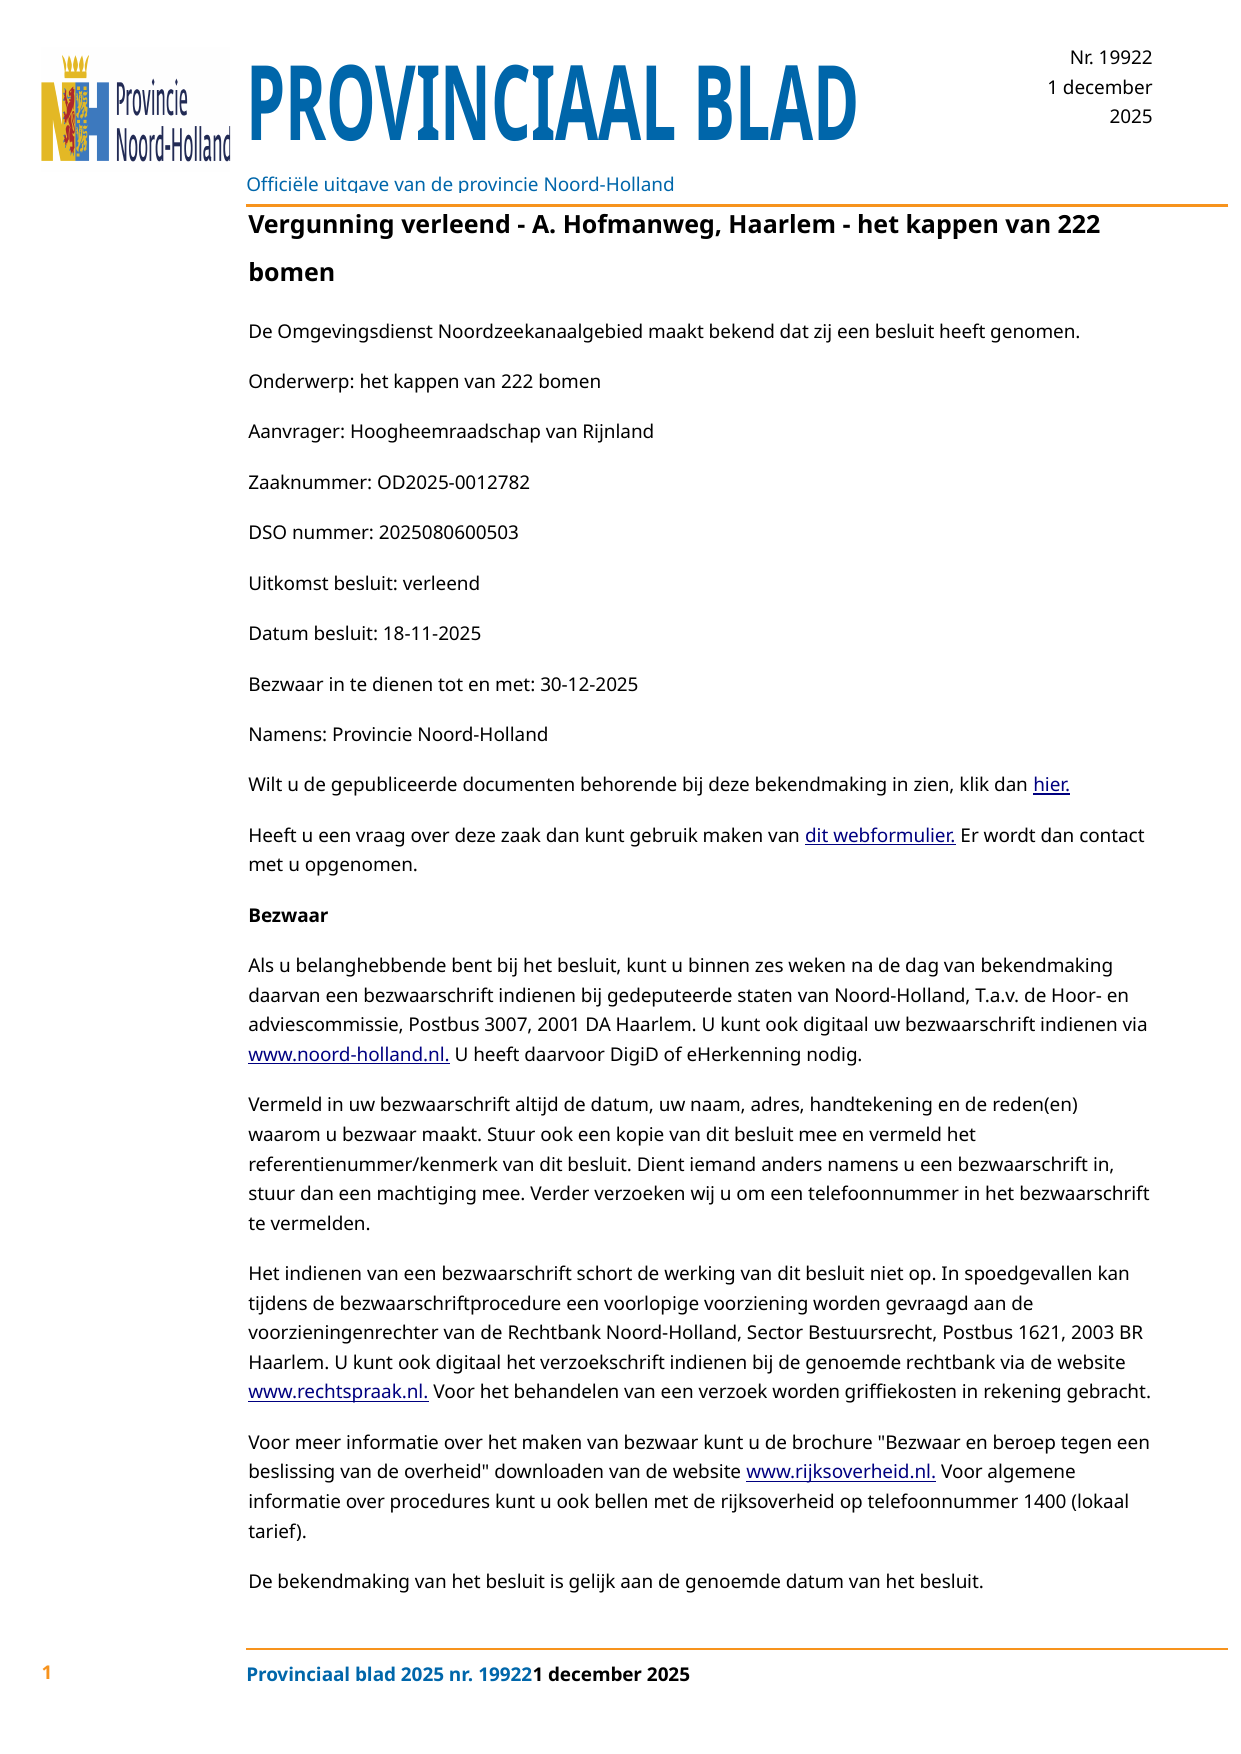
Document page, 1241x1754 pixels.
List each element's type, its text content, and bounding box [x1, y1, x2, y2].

text Vergunning verleend - A. Hofmanweg, Haarlem - het kappen van 222 bomen [248, 207, 1152, 288]
text Aanvrager: Hoogheemraadschap van Rijnland [248, 419, 1152, 444]
text Vermeld in uw bezwaarschrift altijd de datum, uw naam, adres, handtekening en de reden(en) waarom u bezwaar maakt. Stuur ook een kopie van dit besluit mee en vermeld het referentienummer/kenmerk van dit besluit. Dient iemand anders namens u een bezwaarschrift in, stuur dan een machtiging mee. Verder verzoeken wij u om een telefoonnummer in het bezwaarschrift te vermelden. [248, 1092, 1152, 1236]
text Wilt u de gepubliceerde documenten behorende bij deze bekendmaking in zien, klik dan hier. [248, 772, 1152, 797]
text Als u belanghebbende bent bij het besluit, kunt u binnen zes weken na de dag van bekendmaking daarvan een bezwaarschrift indienen bij gedeputeerde staten van Noord-Holland, T.a.v. de Hoor- en adviescommissie, Postbus 3007, 2001 DA Haarlem. U kunt ook digitaal uw bezwaarschrift indienen via www.noord-holland.nl. U heeft daarvoor DigiD of eHerkenning nodig. [248, 952, 1152, 1067]
text Het indienen van een bezwaarschrift schort de werking van dit besluit niet op. In spoedgevallen kan tijdens de bezwaarschriftprocedure een voorlopige voorziening worden gevraagd aan de voorzieningenrechter van de Rechtbank Noord-Holland, Sector Bestuursrecht, Postbus 1621, 2003 BR Haarlem. U kunt ook digitaal het verzoekschrift indienen bij de genoemde rechtbank via de website www.rechtspraak.nl. Voor het behandelen van een verzoek worden griffiekosten in rekening gebracht. [248, 1260, 1152, 1404]
text Onderwerp: het kappen van 222 bomen [248, 368, 1152, 394]
text Voor meer informatie over het maken van bezwaar kunt u de brochure "Bezwaar en beroep tegen een beslissing van de overheid" downloaden van de website www.rijksoverheid.nl. Voor algemene informatie over procedures kunt u ook bellen met de rijksoverheid op telefoonnummer 1400 (lokaal tarief). [248, 1429, 1152, 1544]
text DSO nummer: 2025080600503 [248, 519, 1152, 545]
text Heeft u een vraag over deze zaak dan kunt gebruik maken van dit webformulier. Er wordt dan contact met u opgenomen. [248, 822, 1152, 877]
text Bezwaar in te dienen tot en met: 30-12-2025 [248, 671, 1152, 697]
text Bezwaar [248, 902, 1152, 928]
text Uitkomst besluit: verleend [248, 570, 1152, 596]
text Datum besluit: 18-11-2025 [248, 620, 1152, 646]
picture [41, 47, 231, 172]
text Namens: Provincie Noord-Holland [248, 721, 1152, 747]
text De Omgevingsdienst Noordzeekanaalgebied maakt bekend dat zij een besluit heeft genomen. [248, 318, 1152, 344]
text De bekendmaking van het besluit is gelijk aan de genoemde datum van het besluit. [248, 1568, 1152, 1594]
text Zaaknummer: OD2025-0012782 [248, 469, 1152, 495]
